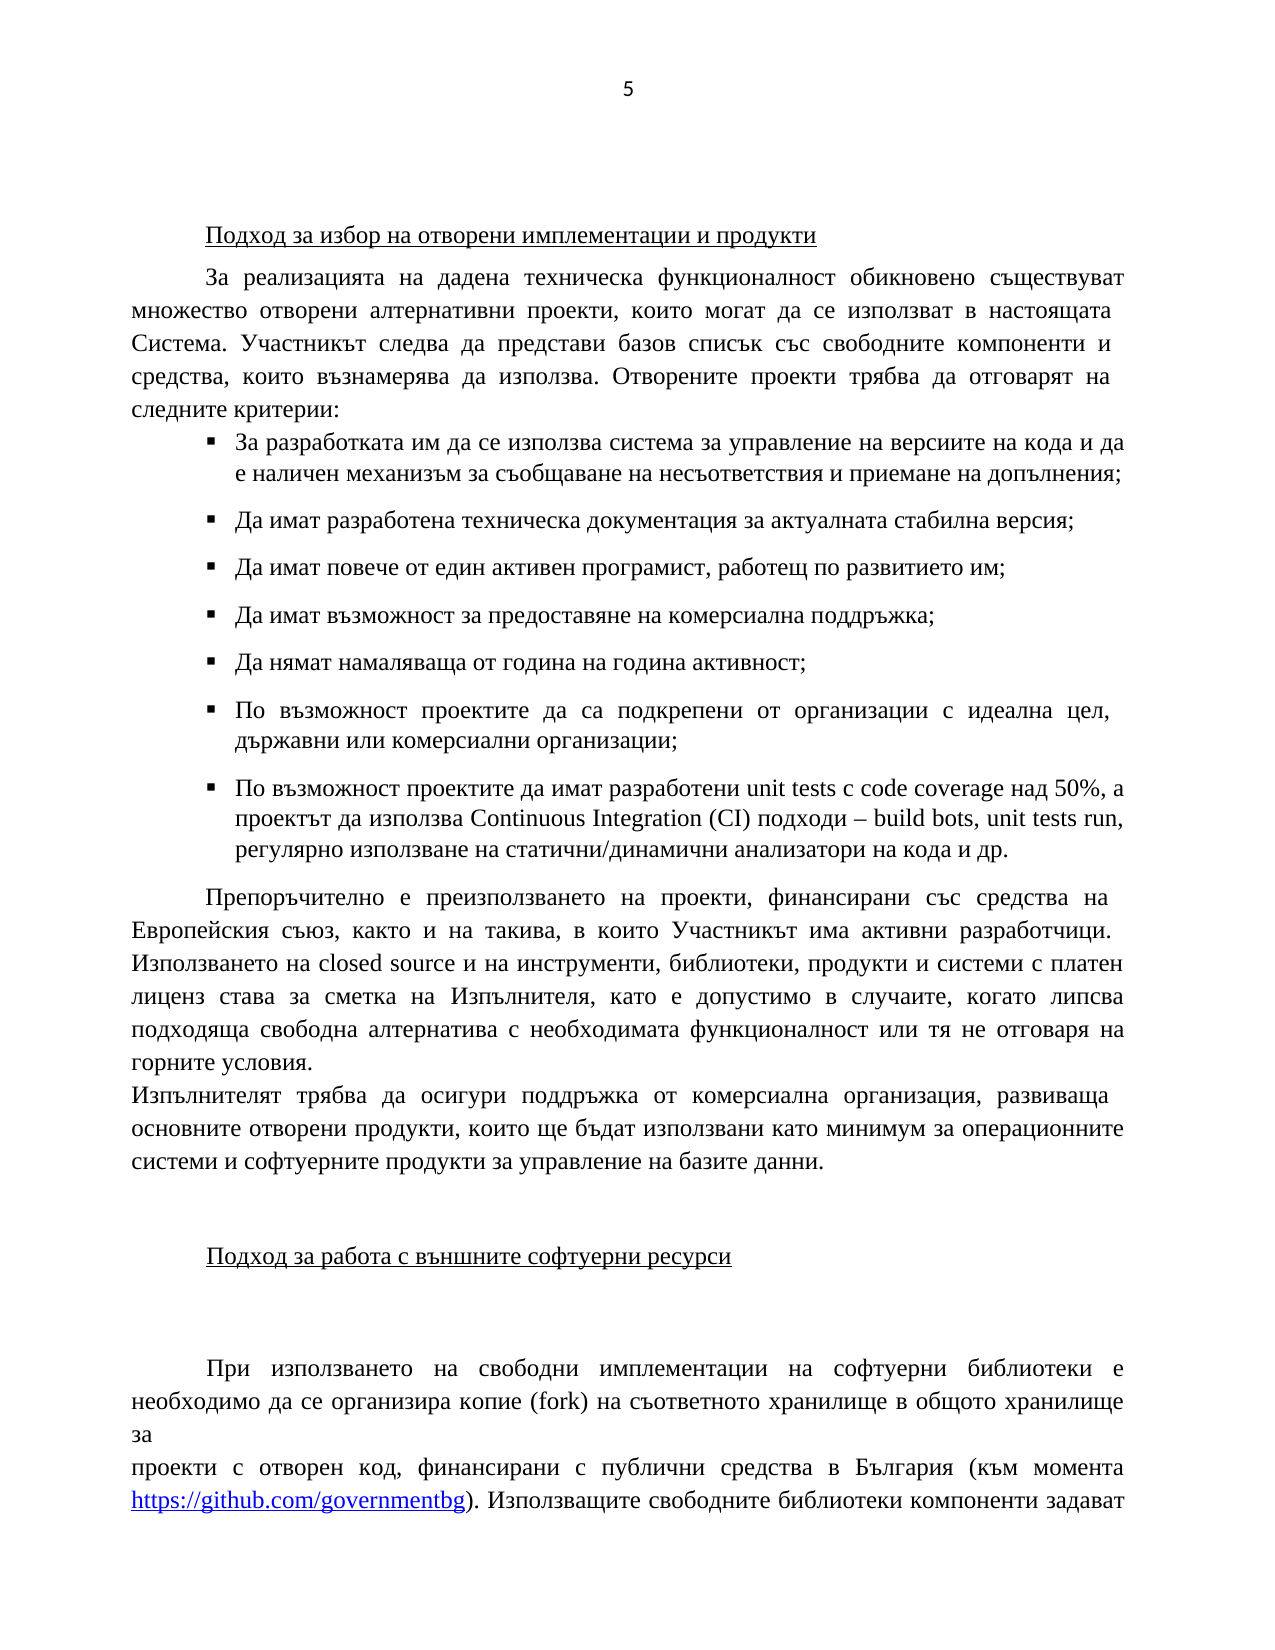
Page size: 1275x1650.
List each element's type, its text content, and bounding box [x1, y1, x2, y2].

text При използването на свободни имплементации на софтуерни библиотеки е необходимо да се организира копие (fork) на съответното хранилище в общото хранилище за проекти с отворен код, финансирани с публични средства в България (към момента https://github.com/governmentbg). Използващите свободните библиотеки компоненти задават [131, 1353, 1125, 1514]
text Препоръчително е преизползването на проекти, финансирани със средства на Европейския съюз, както и на такива, в които Участникът има активни разработчици. Използването на closed source и на инструменти, библиотеки, продукти и системи с платен лиценз става за сметка на изпълнителя, като е допустимо в случаите, когато липсва подходяща свободна алтернатива с необходимата функционалност или тя не отговаря на горните условия. [131, 882, 1125, 1076]
text Изпълнителят трябва да осигури поддръжка от комерсиална организация, развиваща основните отворени продукти, които ще бъдат използвани като минимум за операционните системи и софтуерните продукти за управление на базите данни. [131, 1080, 1125, 1174]
list Да имат разработена техническа документация за актуалната стабилна версия; [205, 505, 1125, 534]
list Да имат повече от един активен програмист, работещ по развитието им; [205, 552, 1125, 581]
list По възможност проектите да имат разработени unit tests с code coverage над 50%, а проектът да използва Continuous Integration (CI) подходи – build bots, unit tests run, регулярно използване на статични/динамични анализатори на кода и др. [205, 773, 1125, 863]
text За реализацията на дадена техническа функционалност обикновено съществуват множество отворени алтернативни проекти, които могат да се използват в настоящата система. Участникът следва да представи базов списък със свободните компоненти и средства, които възнамерява да използва. Отворените проекти трябва да отговарят на следните критерии: [131, 262, 1125, 423]
list По възможност проектите да са подкрепени от организации с идеална цел, държавни или комерсиални организации; [205, 695, 1125, 754]
text Подход за избор на отворени имплементации и продукти [131, 221, 1125, 249]
text Подход за работа с външните софтуерни ресурси [131, 1241, 1125, 1270]
list За разработката им да се използва система за управление на версиите на кода и да е наличен механизъм за съобщаване на несъответствия и приемане на допълнения; [205, 427, 1125, 486]
list Да имат възможност за предоставяне на комерсиална поддръжка; [205, 600, 1125, 629]
list Да нямат намаляваща от година на година активност; [205, 647, 1125, 676]
